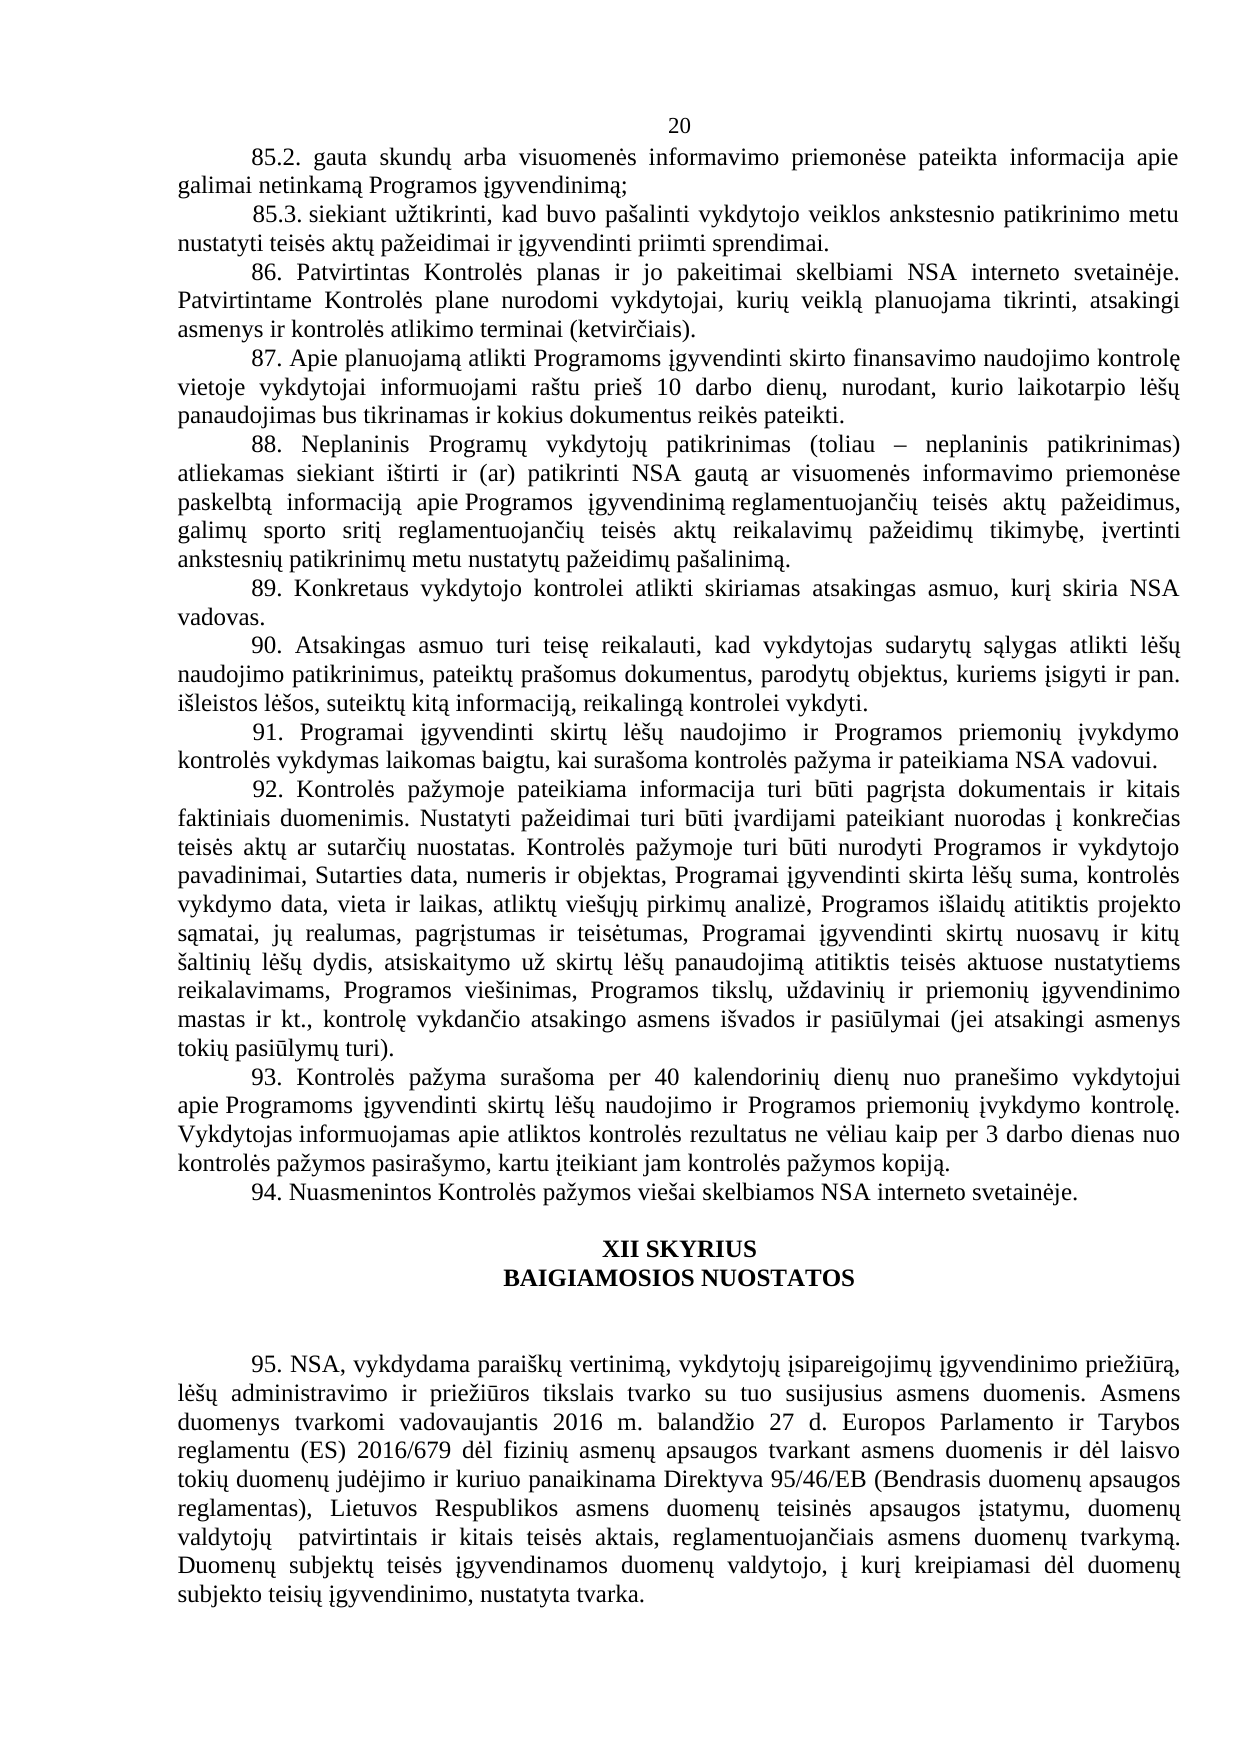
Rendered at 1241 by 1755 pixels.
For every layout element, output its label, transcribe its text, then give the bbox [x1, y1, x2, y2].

text 95. NSA, vykdydama paraiškų vertinimą, vykdytojų įsipareigojimų įgyvendinimo priežiūrą, lėšų administravimo ir priežiūros tikslais tvarko su tuo susijusius asmens duomenis. Asmens duomenys tvarkomi vadovaujantis 2016 m. balandžio 27 d. Europos Parlamento ir Tarybos reglamentu (ES) 2016/679 dėl fizinių asmenų apsaugos tvarkant asmens duomenis ir dėl laisvo tokių duomenų judėjimo ir kuriuo panaikinama Direktyva 95/46/EB (Bendrasis duomenų apsaugos reglamentas), Lietuvos Respublikos asmens duomenų teisinės apsaugos įstatymu, duomenų valdytojų patvirtintais ir kitais teisės aktais, reglamentuojančiais asmens duomenų tvarkymą. Duomenų subjektų teisės įgyvendinamos duomenų valdytojo, į kurį kreipiamasi dėl duomenų subjekto teisių įgyvendinimo, nustatyta tvarka. [177, 1349, 1181, 1608]
text 88. Neplaninis Programų vykdytojų patikrinimas (toliau – neplaninis patikrinimas) atliekamas siekiant ištirti ir (ar) patikrinti NSA gautą ar visuomenės informavimo priemonėse paskelbtą informaciją apie Programos įgyvendinimą reglamentuojančių teisės aktų pažeidimus, galimų sporto sritį reglamentuojančių teisės aktų reikalavimų pažeidimų tikimybę, įvertinti ankstesnių patikrinimų metu nustatytų pažeidimų pašalinimą. [177, 429, 1181, 573]
text 92. Kontrolės pažymoje pateikiama informacija turi būti pagrįsta dokumentais ir kitais faktiniais duomenimis. Nustatyti pažeidimai turi būti įvardijami pateikiant nuorodas į konkrečias teisės aktų ar sutarčių nuostatas. Kontrolės pažymoje turi būti nurodyti Programos ir vykdytojo pavadinimai, Sutarties data, numeris ir objektas, Programai įgyvendinti skirta lėšų suma, kontrolės vykdymo data, vieta ir laikas, atliktų viešųjų pirkimų analizė, Programos išlaidų atitiktis projekto sąmatai, jų realumas, pagrįstumas ir teisėtumas, Programai įgyvendinti skirtų nuosavų ir kitų šaltinių lėšų dydis, atsiskaitymo už skirtų lėšų panaudojimą atitiktis teisės aktuose nustatytiems reikalavimams, Programos viešinimas, Programos tikslų, uždavinių ir priemonių įgyvendinimo mastas ir kt., kontrolę vykdančio atsakingo asmens išvados ir pasiūlymai (jei atsakingi asmenys tokių pasiūlymų turi). [177, 774, 1181, 1062]
text 85.2. gauta skundų arba visuomenės informavimo priemonėse pateikta informacija apie galimai netinkamą Programos įgyvendinimą; [177, 142, 1179, 199]
text 86. Patvirtintas Kontrolės planas ir jo pakeitimai skelbiami NSA interneto svetainėje. Patvirtintame Kontrolės plane nurodomi vykdytojai, kurių veiklą planuojama tikrinti, atsakingi asmenys ir kontrolės atlikimo terminai (ketvirčiais). [177, 257, 1181, 343]
text 93. Kontrolės pažyma surašoma per 40 kalendorinių dienų nuo pranešimo vykdytojui apie Programoms įgyvendinti skirtų lėšų naudojimo ir Programos priemonių įvykdymo kontrolę. Vykdytojas informuojamas apie atliktos kontrolės rezultatus ne vėliau kaip per 3 darbo dienas nuo kontrolės pažymos pasirašymo, kartu įteikiant jam kontrolės pažymos kopiją. [177, 1062, 1181, 1177]
text 90. Atsakingas asmuo turi teisę reikalauti, kad vykdytojas sudarytų sąlygas atlikti lėšų naudojimo patikrinimus, pateiktų prašomus dokumentus, parodytų objektus, kuriems įsigyti ir pan. išleistos lėšos, suteiktų kitą informaciją, reikalingą kontrolei vykdyti. [177, 630, 1181, 717]
text 94. Nuasmenintos Kontrolės pažymos viešai skelbiamos NSA interneto svetainėje. [177, 1177, 1181, 1205]
text BAIGIAMOSIOS NUOSTATOS [177, 1263, 1181, 1292]
text 89. Konkretaus vykdytojo kontrolei atlikti skiriamas atsakingas asmuo, kurį skiria NSA vadovas. [177, 573, 1181, 630]
text 87. Apie planuojamą atlikti Programoms įgyvendinti skirto finansavimo naudojimo kontrolę vietoje vykdytojai informuojami raštu prieš 10 darbo dienų, nurodant, kurio laikotarpio lėšų panaudojimas bus tikrinamas ir kokius dokumentus reikės pateikti. [177, 343, 1181, 429]
text 91. Programai įgyvendinti skirtų lėšų naudojimo ir Programos priemonių įvykdymo kontrolės vykdymas laikomas baigtu, kai surašoma kontrolės pažyma ir pateikiama NSA vadovui. [177, 717, 1179, 774]
text XII SKYRIUS [177, 1234, 1181, 1263]
text 85.3. siekiant užtikrinti, kad buvo pašalinti vykdytojo veiklos ankstesnio patikrinimo metu nustatyti teisės aktų pažeidimai ir įgyvendinti priimti sprendimai. [177, 199, 1179, 257]
